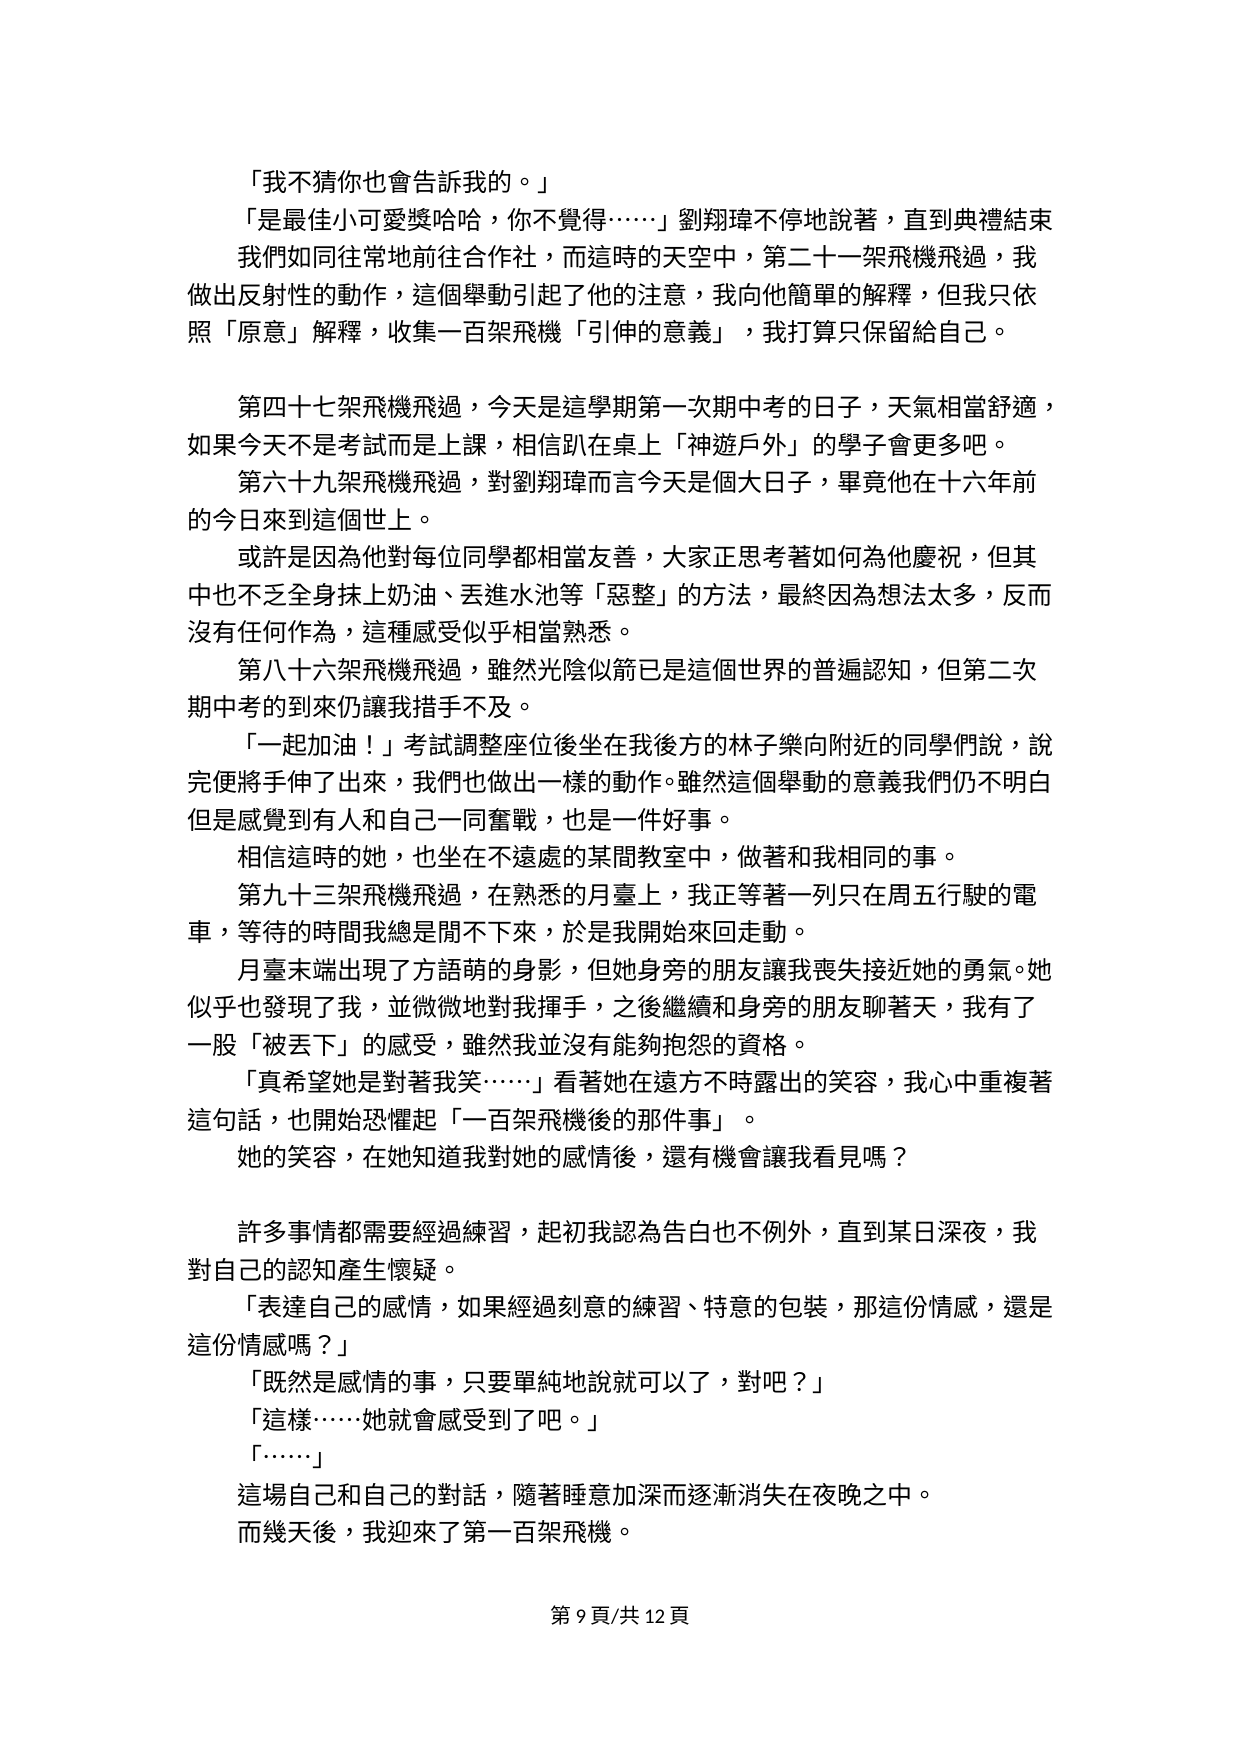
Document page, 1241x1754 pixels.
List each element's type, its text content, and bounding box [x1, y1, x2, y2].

text 月臺末端出現了方語萌的身影，但她身旁的朋友讓我喪失接近她的勇氣。她似乎也發現了我，並微微地對我揮手，之後繼續和身旁的朋友聊著天，我有了一股「被丟下」的感受，雖然我並沒有能夠抱怨的資格。 [187, 950, 1053, 1062]
text 許多事情都需要經過練習，起初我認為告白也不例外，直到某日深夜，我對自己的認知產生懷疑。 [187, 1212, 1053, 1287]
text 「一起加油！」考試調整座位後坐在我後方的林子樂向附近的同學們說，說完便將手伸了出來，我們也做出一樣的動作。雖然這個舉動的意義我們仍不明白，但是感覺到有人和自己一同奮戰，也是一件好事。 [187, 725, 1053, 837]
text 或許是因為他對每位同學都相當友善，大家正思考著如何為他慶祝，但其中也不乏全身抹上奶油、丟進水池等「惡整」的方法，最終因為想法太多，反而沒有任何作為，這種感受似乎相當熟悉。 [187, 537, 1053, 650]
text 第六十九架飛機飛過，對劉翔瑋而言今天是個大日子，畢竟他在十六年前的今日來到這個世上。 [187, 462, 1053, 537]
text 「我不猜你也會告訴我的。」 [187, 162, 1053, 200]
text 「是最佳小可愛獎哈哈，你不覺得……」劉翔瑋不停地說著，直到典禮結束。 [187, 200, 1053, 237]
text 「真希望她是對著我笑……」看著她在遠方不時露出的笑容，我心中重複著這句話，也開始恐懼起「一百架飛機後的那件事」。 [187, 1062, 1053, 1137]
text 這場自己和自己的對話，隨著睡意加深而逐漸消失在夜晚之中。 [187, 1475, 1053, 1512]
text 第八十六架飛機飛過，雖然光陰似箭已是這個世界的普遍認知，但第二次期中考的到來仍讓我措手不及。 [187, 650, 1053, 725]
text 相信這時的她，也坐在不遠處的某間教室中，做著和我相同的事。 [187, 837, 1053, 875]
text 「既然是感情的事，只要單純地說就可以了，對吧？」 [187, 1362, 1053, 1400]
text 第九十三架飛機飛過，在熟悉的月臺上，我正等著一列只在周五行駛的電車，等待的時間我總是閒不下來，於是我開始來回走動。 [187, 875, 1053, 950]
text 「……」 [187, 1437, 1053, 1475]
text 「表達自己的感情，如果經過刻意的練習、特意的包裝，那這份情感，還是這份情感嗎？」 [187, 1287, 1053, 1362]
text 我們如同往常地前往合作社，而這時的天空中，第二十一架飛機飛過，我做出反射性的動作，這個舉動引起了他的注意，我向他簡單的解釋，但我只依照「原意」解釋，收集一百架飛機「引伸的意義」，我打算只保留給自己。 [187, 237, 1053, 350]
text 「這樣……她就會感受到了吧。」 [187, 1400, 1053, 1437]
text 而幾天後，我迎來了第一百架飛機。 [187, 1512, 1053, 1550]
text 她的笑容，在她知道我對她的感情後，還有機會讓我看見嗎？ [187, 1137, 1053, 1175]
text 第四十七架飛機飛過，今天是這學期第一次期中考的日子，天氣相當舒適，如果今天不是考試而是上課，相信趴在桌上「神遊戶外」的學子會更多吧。 [187, 387, 1053, 462]
